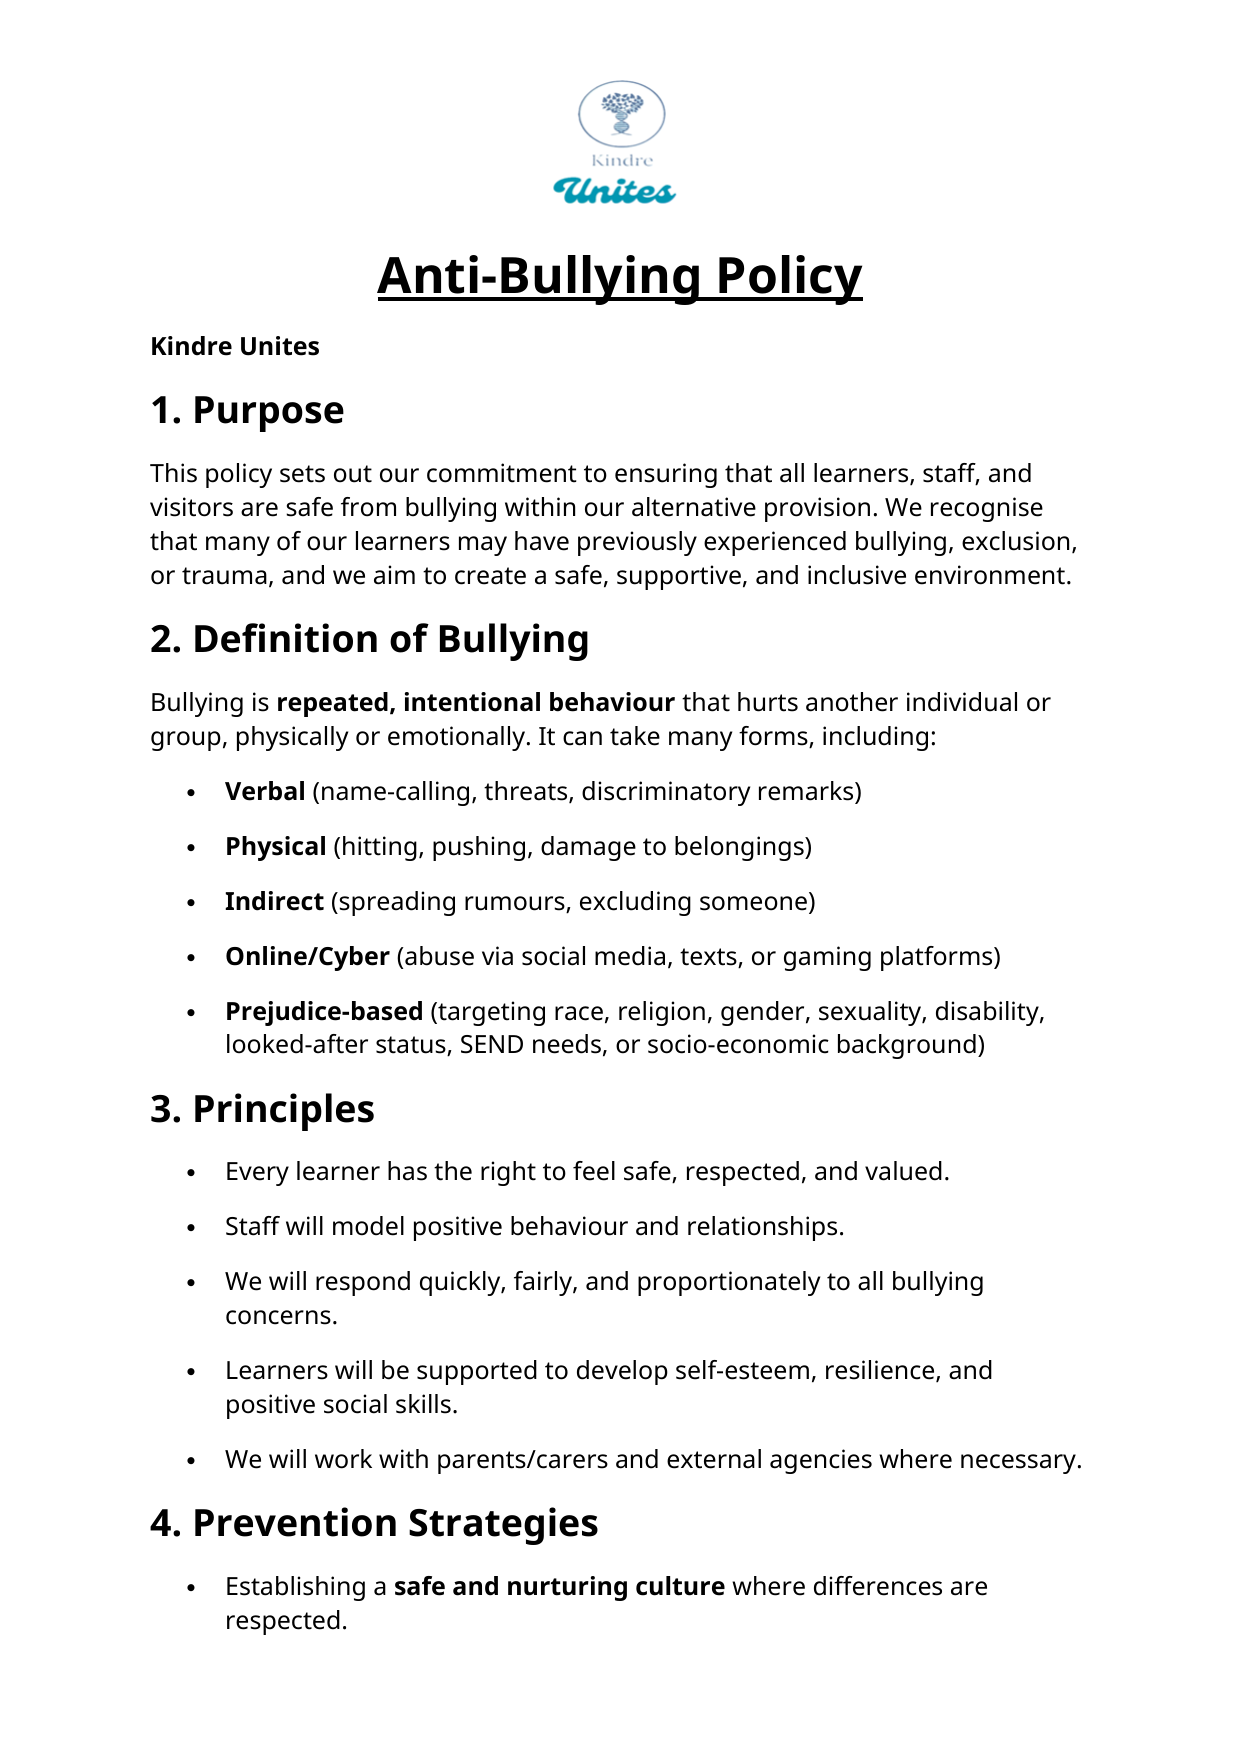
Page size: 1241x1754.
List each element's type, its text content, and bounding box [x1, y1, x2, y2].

subtitle 3. Principles [150, 1082, 1090, 1133]
list Prejudice-based (targeting race, religion, gender, sexuality, disability, looked-after status, SEND needs, or socio-economic background) [187, 993, 1090, 1061]
list Staff will model positive behaviour and relationships. [187, 1209, 1090, 1243]
subtitle 2. Definition of Bullying [150, 613, 1090, 664]
list Establishing a safe and nurturing culture where differences are respected. [187, 1568, 1090, 1637]
list Physical (hitting, pushing, damage to belongings) [187, 828, 1090, 862]
list Every learner has the right to feel safe, respected, and valued. [187, 1154, 1090, 1188]
list Online/Cyber (abuse via social media, texts, or gaming platforms) [187, 938, 1090, 972]
list We will respond quickly, fairly, and proportionately to all bullying concerns. [187, 1264, 1090, 1332]
list Indirect (spreading rumours, excluding someone) [187, 883, 1090, 917]
text Bullying is repeated, intentional behaviour that hurts another individual or group, physically or emotionally. It can take many forms, including: [150, 684, 1090, 753]
subtitle 1. Purpose [150, 384, 1090, 435]
subtitle Anti-Bullying Policy [150, 160, 1090, 308]
text Kindre Unites [150, 329, 1090, 363]
list Verbal (name-calling, threats, discriminatory remarks) [187, 773, 1090, 808]
list Learners will be supported to develop self-esteem, resilience, and positive social skills. [187, 1353, 1090, 1421]
text This policy sets out our commitment to ensuring that all learners, staff, and visitors are safe from bullying within our alternative provision. We recognise that many of our learners may have previously experienced bullying, exclusion, or trauma, and we aim to create a safe, supportive, and inclusive environment. [150, 456, 1090, 592]
list We will work with parents/carers and external agencies where necessary. [187, 1442, 1090, 1476]
subtitle 4. Prevention Strategies [150, 1497, 1090, 1548]
